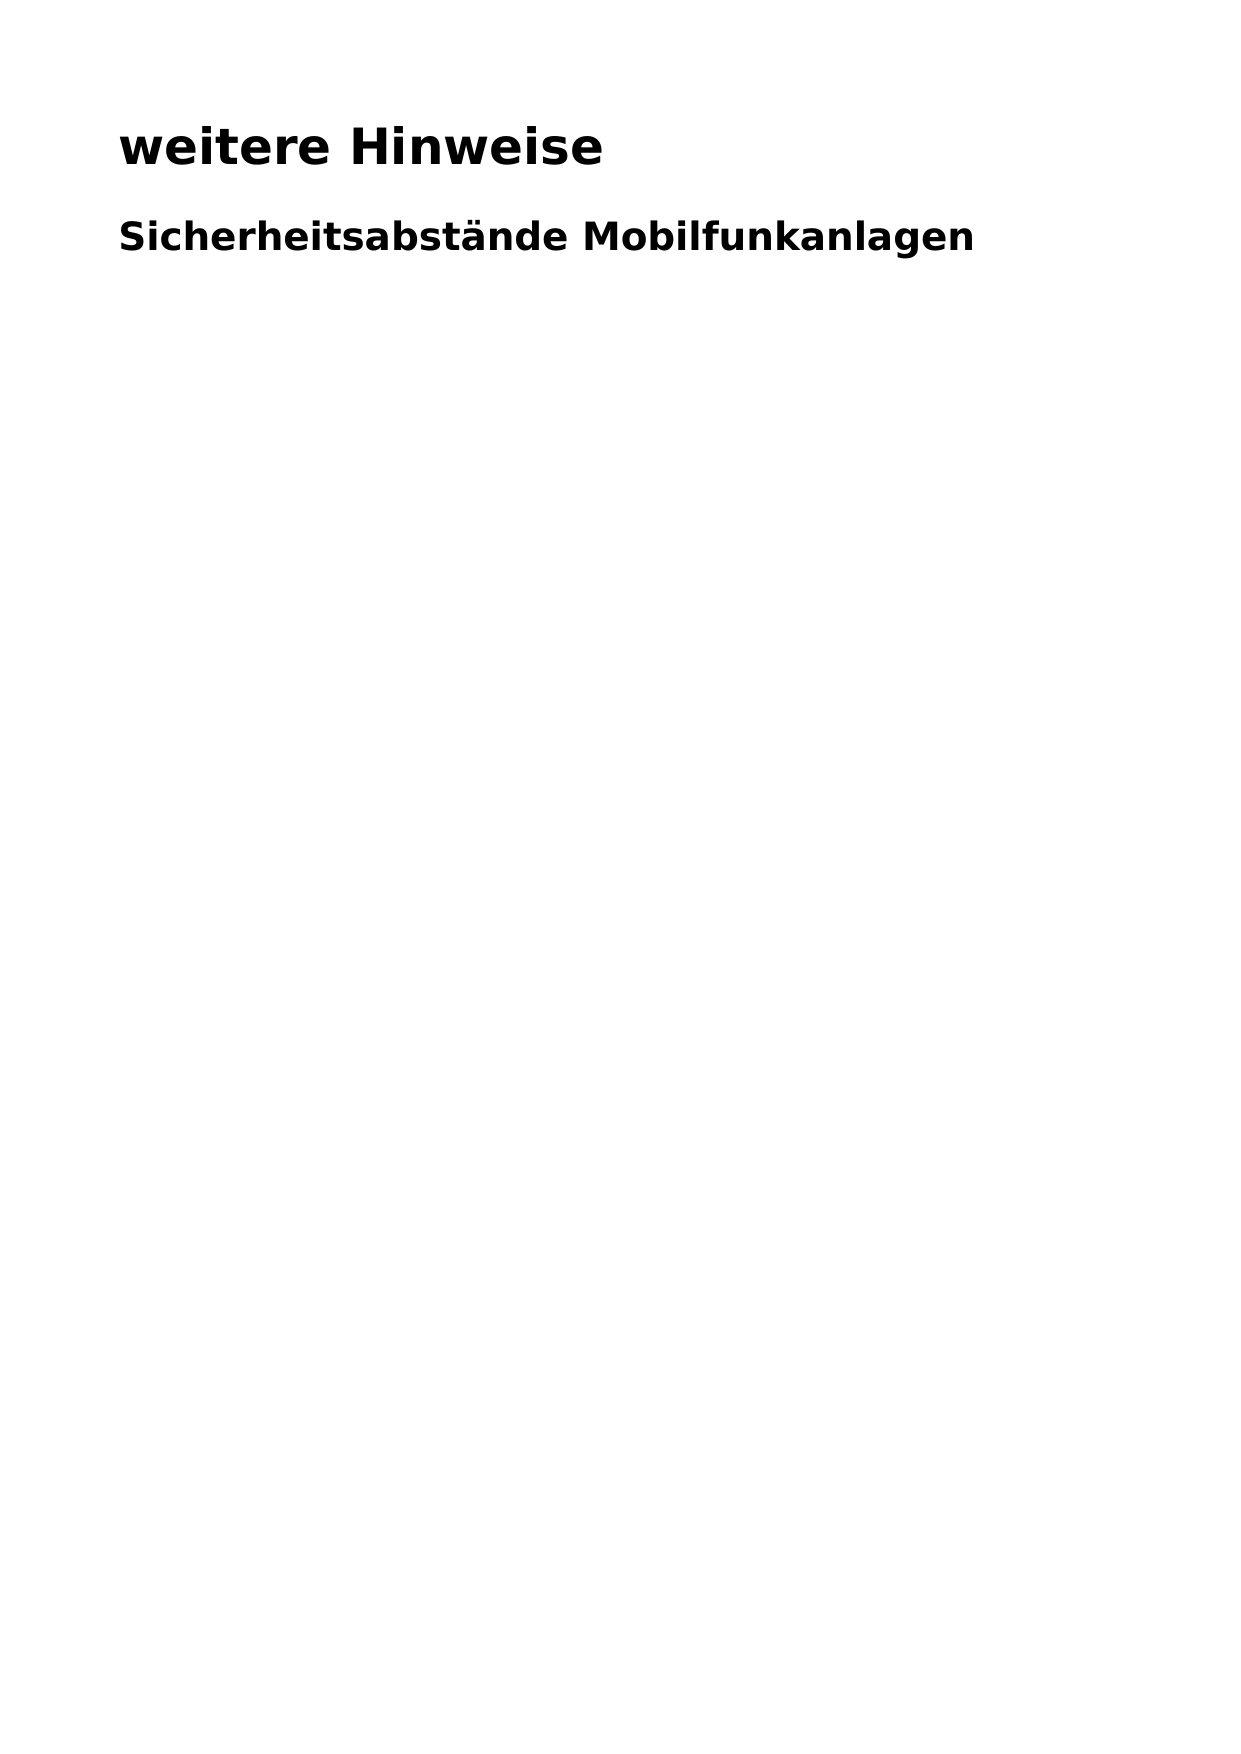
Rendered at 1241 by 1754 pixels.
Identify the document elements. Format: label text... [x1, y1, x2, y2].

subtitle Sicherheitsabstände Mobilfunkanlagen [118, 214, 1122, 259]
subtitle weitere Hinweise [118, 118, 1122, 176]
